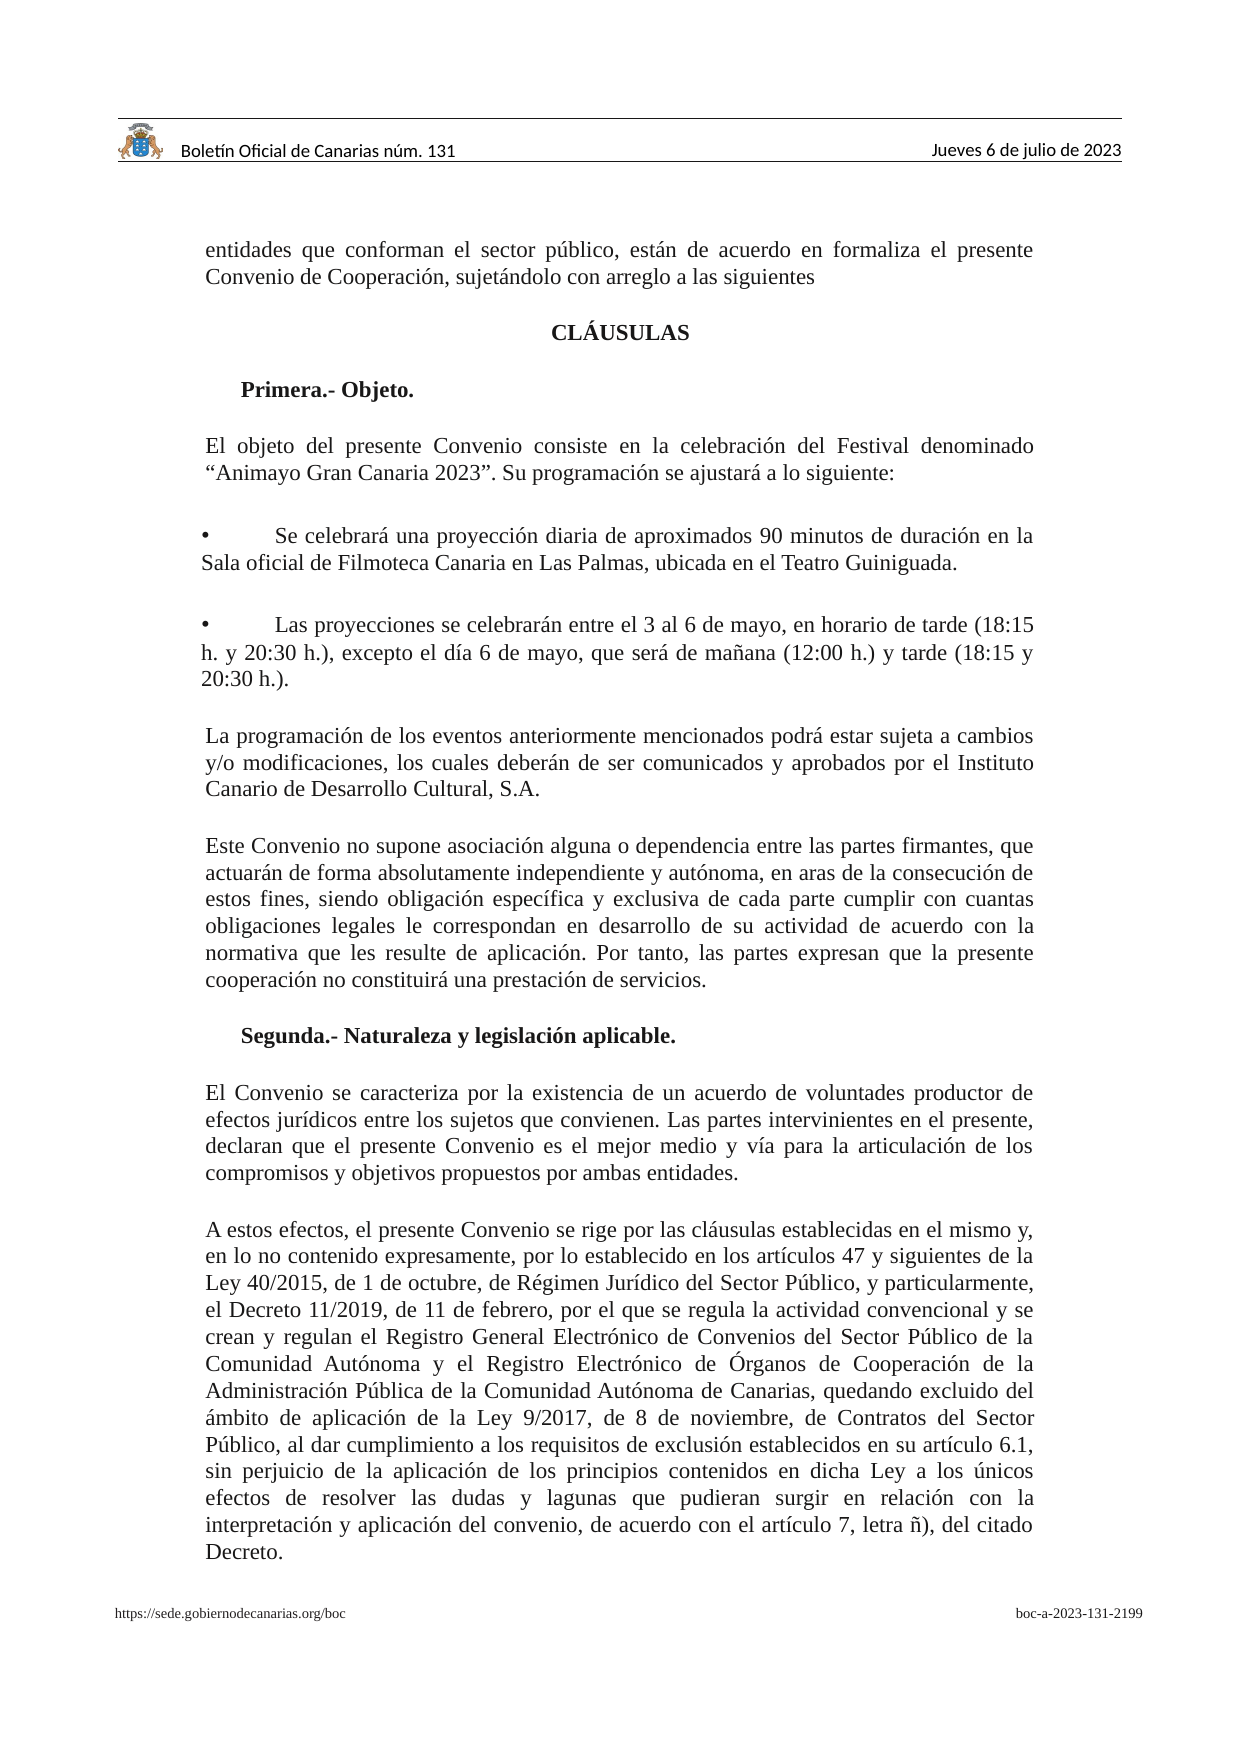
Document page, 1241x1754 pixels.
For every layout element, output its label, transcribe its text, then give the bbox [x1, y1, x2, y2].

text El Convenio se caracteriza por la existencia de un acuerdo de voluntades productor de efectos jurídicos entre los sujetos que convienen. Las partes intervinientes en el presente, declaran que el presente Convenio es el mejor medio y vía para la articulación de los compromisos y objetivos propuestos por ambas entidades. [205, 1079, 1035, 1186]
text La programación de los eventos anteriormente mencionados podrá estar sujeta a cambios y/o modificaciones, los cuales deberán de ser comunicados y aprobados por el Instituto Canario de Desarrollo Cultural, S.A. [205, 722, 1035, 802]
text Segunda.- Naturaleza y legislación aplicable. [241, 1022, 1045, 1049]
text A estos efectos, el presente Convenio se rige por las cláusulas establecidas en el mismo y, en lo no contenido expresamente, por lo establecido en los artículos 47 y siguientes de la Ley 40/2015, de 1 de octubre, de Régimen Jurídico del Sector Público, y particularmente, el Decreto 11/2019, de 11 de febrero, por el que se regula la actividad convencional y se crean y regulan el Registro General Electrónico de Convenios del Sector Público de la Comunidad Autónoma y el Registro Electrónico de Órganos de Cooperación de la Administración Pública de la Comunidad Autónoma de Canarias, quedando excluido del ámbito de aplicación de la Ley 9/2017, de 8 de noviembre, de Contratos del Sector Público, al dar cumplimiento a los requisitos de exclusión establecidos en su artículo 6.1, sin perjuicio de la aplicación de los principios contenidos en dicha Ley a los únicos efectos de resolver las dudas y lagunas que pudieran surgir en relación con la interpretación y aplicación del convenio, de acuerdo con el artículo 7, letra ñ), del citado Decreto. [205, 1216, 1035, 1564]
list Se celebrará una proyección diaria de aproximados 90 minutos de duración en la Sala oficial de Filmoteca Canaria en Las Palmas, ubicada en el Teatro Guiniguada. [201, 520, 1035, 575]
text Primera.- Objeto. [241, 376, 1045, 402]
text entidades que conforman el sector público, están de acuerdo en formaliza el presente Convenio de Cooperación, sujetándolo con arreglo a las siguientes [205, 236, 1035, 289]
text CLÁUSULAS [201, 319, 1039, 346]
text El objeto del presente Convenio consiste en la celebración del Festival denominado “Animayo Gran Canaria 2023”. Su programación se ajustará a lo siguiente: [205, 432, 1035, 486]
text Este Convenio no supone asociación alguna o dependencia entre las partes firmantes, que actuarán de forma absolutamente independiente y autónoma, en aras de la consecución de estos fines, siendo obligación específica y exclusiva de cada parte cumplir con cuantas obligaciones legales le correspondan en desarrollo de su actividad de acuerdo con la normativa que les resulte de aplicación. Por tanto, las partes expresan que la presente cooperación no constituirá una prestación de servicios. [205, 832, 1035, 992]
list Las proyecciones se celebrarán entre el 3 al 6 de mayo, en horario de tarde (18:15 h. y 20:30 h.), excepto el día 6 de mayo, que será de mañana (12:00 h.) y tarde (18:15 y 20:30 h.). [201, 609, 1035, 692]
